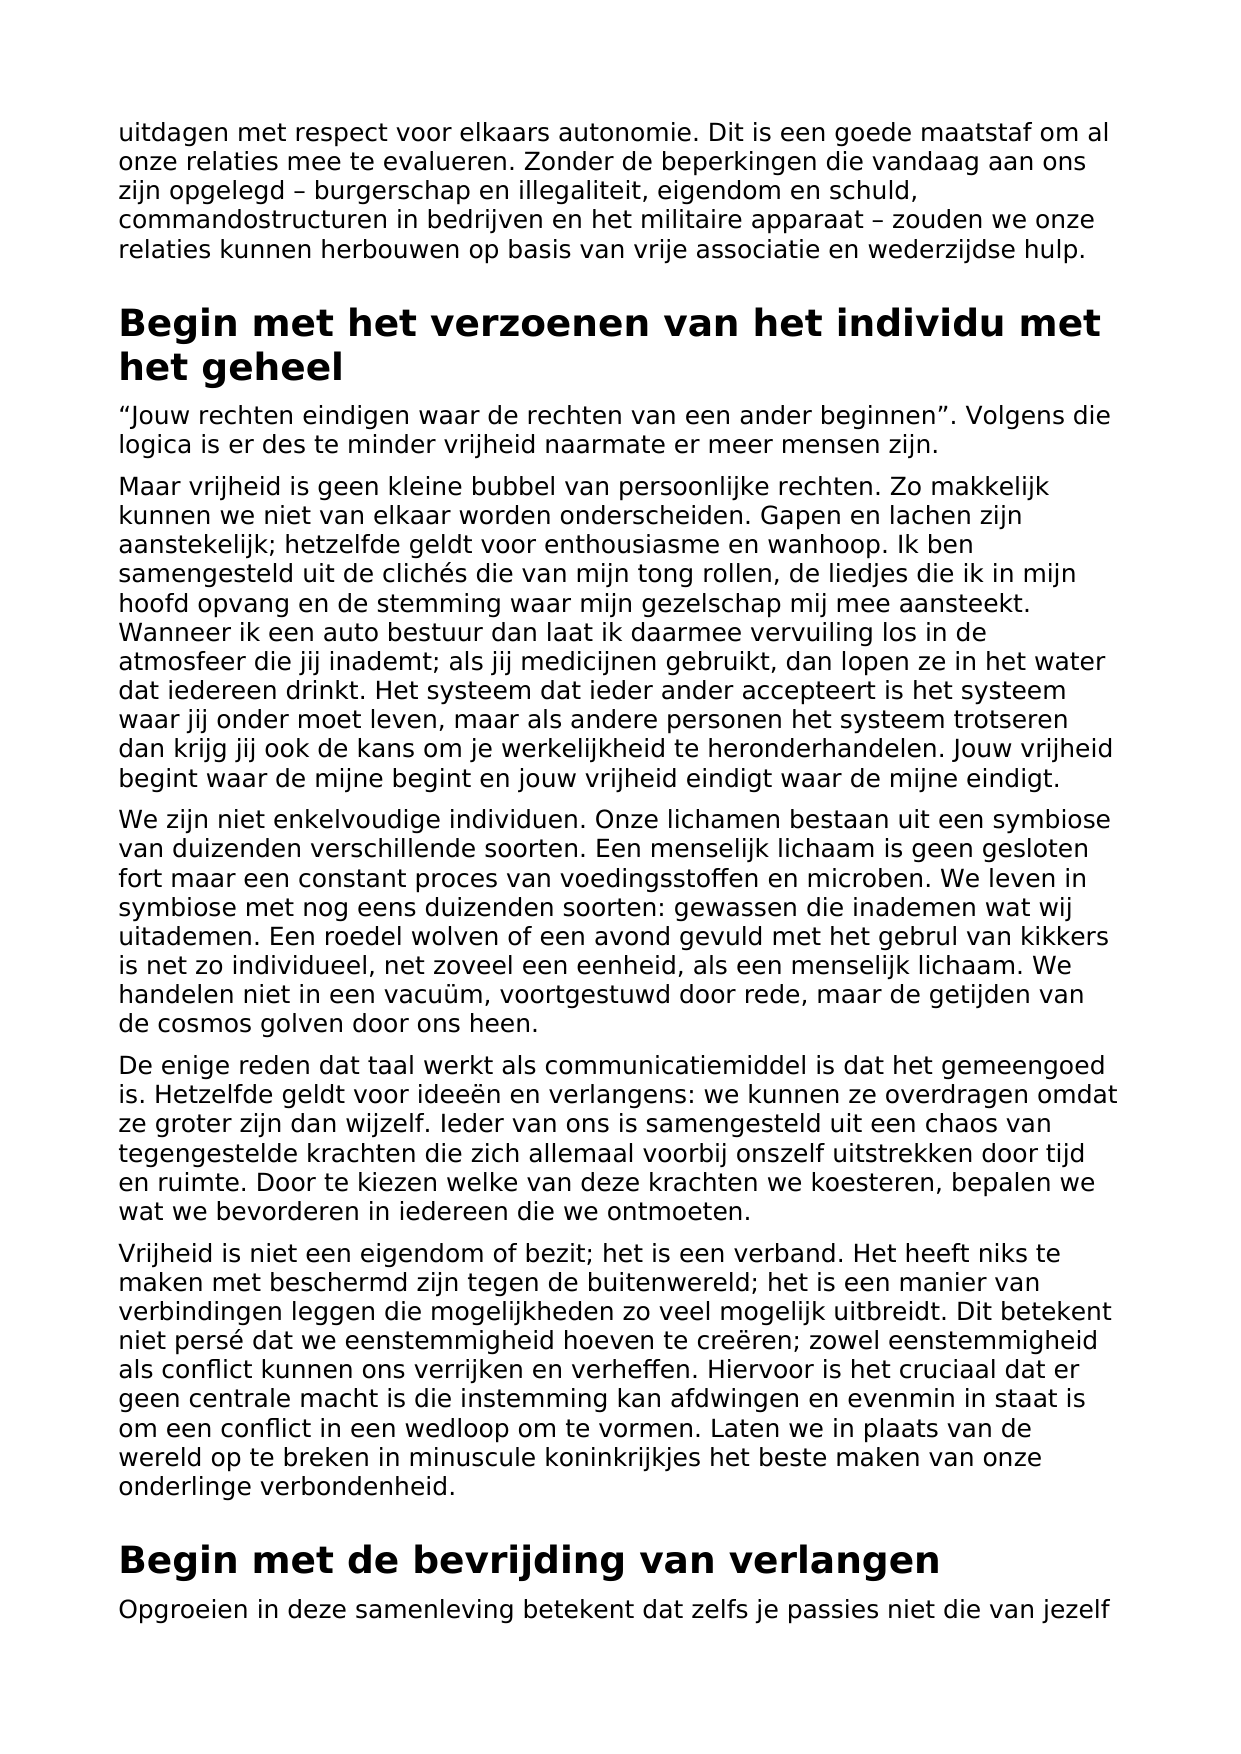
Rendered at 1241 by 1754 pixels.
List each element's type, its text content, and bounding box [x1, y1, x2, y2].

text uitdagen met respect voor elkaars autonomie. Dit is een goede maatstaf om al onze relaties mee te evalueren. Zonder de beperkingen die vandaag aan ons zijn opgelegd – burgerschap en illegaliteit, eigendom en schuld, commandostructuren in bedrijven en het militaire apparaat – zouden we onze relaties kunnen herbouwen op basis van vrije associatie en wederzijdse hulp. [118, 118, 1122, 264]
text Maar vrijheid is geen kleine bubbel van persoonlijke rechten. Zo makkelijk kunnen we niet van elkaar worden onderscheiden. Gapen en lachen zijn aanstekelijk; hetzelfde geldt voor enthousiasme en wanhoop. Ik ben samengesteld uit de clichés die van mijn tong rollen, de liedjes die ik in mijn hoofd opvang en de stemming waar mijn gezelschap mij mee aansteekt. Wanneer ik een auto bestuur dan laat ik daarmee vervuiling los in de atmosfeer die jij inademt; als jij medicijnen gebruikt, dan lopen ze in het water dat iedereen drinkt. Het systeem dat ieder ander accepteert is het systeem waar jij onder moet leven, maar als andere personen het systeem trotseren dan krijg jij ook de kans om je werkelijkheid te heronderhandelen. Jouw vrijheid begint waar de mijne begint en jouw vrijheid eindigt waar de mijne eindigt. [118, 472, 1122, 793]
text Vrijheid is niet een eigendom of bezit; het is een verband. Het heeft niks te maken met beschermd zijn tegen de buitenwereld; het is een manier van verbindingen leggen die mogelijkheden zo veel mogelijk uitbreidt. Dit betekent niet persé dat we eenstemmigheid hoeven te creëren; zowel eenstemmigheid als conflict kunnen ons verrijken en verheffen. Hiervoor is het cruciaal dat er geen centrale macht is die instemming kan afdwingen en evenmin in staat is om een conflict in een wedloop om te vormen. Laten we in plaats van de wereld op te breken in minuscule koninkrijkjes het beste maken van onze onderlinge verbondenheid. [118, 1239, 1122, 1501]
text We zijn niet enkelvoudige individuen. Onze lichamen bestaan uit een symbiose van duizenden verschillende soorten. Een menselijk lichaam is geen gesloten fort maar een constant proces van voedingsstoffen en microben. We leven in symbiose met nog eens duizenden soorten: gewassen die inademen wat wij uitademen. Een roedel wolven of een avond gevuld met het gebrul van kikkers is net zo individueel, net zoveel een eenheid, als een menselijk lichaam. We handelen niet in een vacuüm, voortgestuwd door rede, maar de getijden van de cosmos golven door ons heen. [118, 805, 1122, 1039]
subtitle Begin met het verzoenen van het individu met het geheel [118, 301, 1122, 389]
text “Jouw rechten eindigen waar de rechten van een ander beginnen”. Volgens die logica is er des te minder vrijheid naarmate er meer mensen zijn. [118, 401, 1122, 459]
subtitle Begin met de bevrijding van verlangen [118, 1539, 1122, 1582]
text Opgroeien in deze samenleving betekent dat zelfs je passies niet die van jezelf [118, 1595, 1122, 1624]
text De enige reden dat taal werkt als communicatiemiddel is dat het gemeengoed is. Hetzelfde geldt voor ideeën en verlangens: we kunnen ze overdragen omdat ze groter zijn dan wijzelf. Ieder van ons is samengesteld uit een chaos van tegengestelde krachten die zich allemaal voorbij onszelf uitstrekken door tijd en ruimte. Door te kiezen welke van deze krachten we koesteren, bepalen we wat we bevorderen in iedereen die we ontmoeten. [118, 1051, 1122, 1226]
